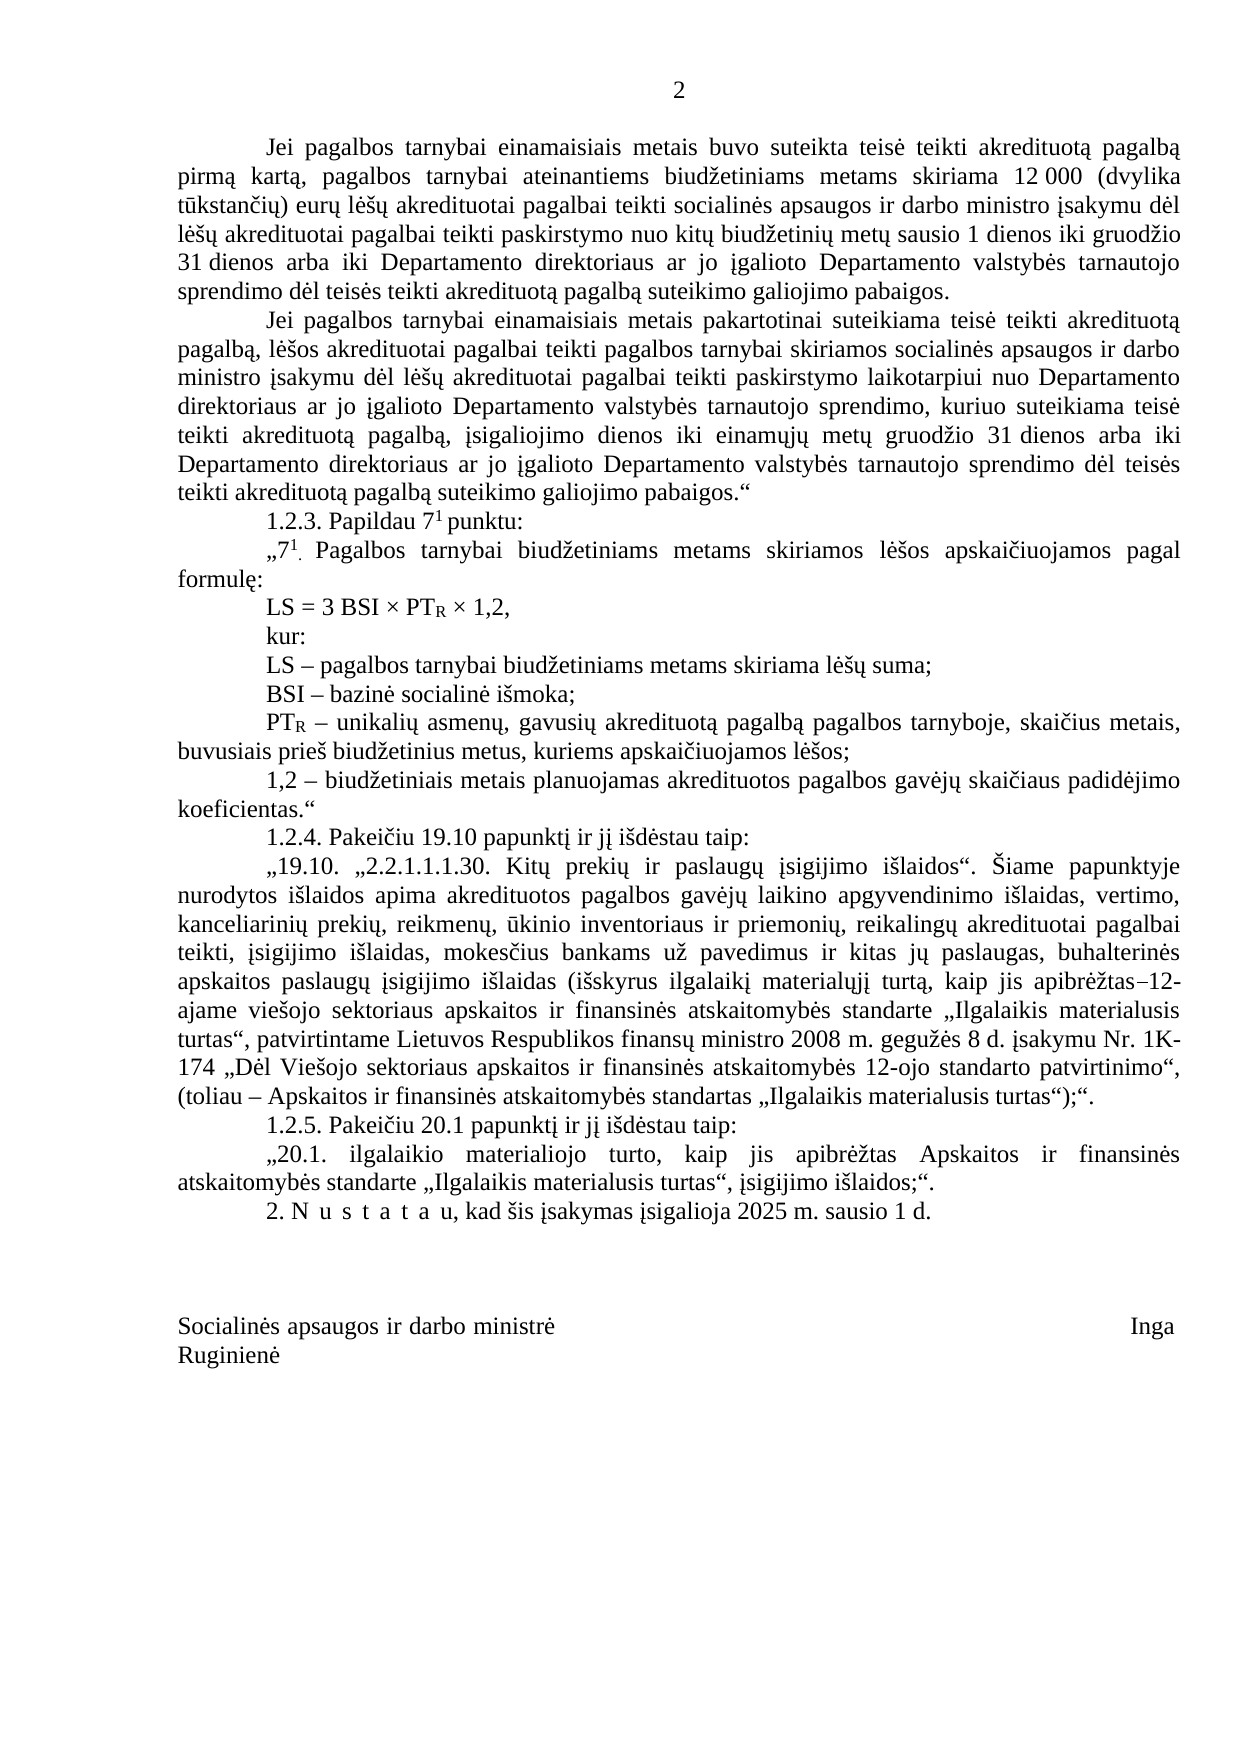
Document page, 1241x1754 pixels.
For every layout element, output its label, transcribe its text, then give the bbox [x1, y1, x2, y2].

text LS = 3 BSI × PTR × 1,2, [177, 592, 1181, 621]
text kur: [177, 621, 1181, 650]
text „71. Pagalbos tarnybai biudžetiniams metams skiriamos lėšos apskaičiuojamos pagal formulę: [177, 535, 1181, 592]
text Jei pagalbos tarnybai einamaisiais metais buvo suteikta teisė teikti akredituotą pagalbą pirmą kartą, pagalbos tarnybai ateinantiems biudžetiniams metams skiriama 12 000 (dvylika tūkstančių) eurų lėšų akredituotai pagalbai teikti socialinės apsaugos ir darbo ministro įsakymu dėl lėšų akredituotai pagalbai teikti paskirstymo nuo kitų biudžetinių metų sausio 1 dienos iki gruodžio 31 dienos arba iki Departamento direktoriaus ar jo įgalioto Departamento valstybės tarnautojo sprendimo dėl teisės teikti akredituotą pagalbą suteikimo galiojimo pabaigos. [177, 132, 1181, 305]
text 1.2.5. Pakeičiu 20.1 papunktį ir jį išdėstau taip: [177, 1110, 1181, 1139]
text 1.2.4. Pakeičiu 19.10 papunktį ir jį išdėstau taip: [177, 822, 1181, 851]
text 1,2 – biudžetiniais metais planuojamas akredituotos pagalbos gavėjų skaičiaus padidėjimo koeficientas.“ [177, 765, 1181, 822]
text 2. Nustatau, kad šis įsakymas įsigalioja 2025 m. sausio 1 d. [177, 1196, 1181, 1225]
text BSI – bazinė socialinė išmoka; [177, 679, 1181, 707]
text Jei pagalbos tarnybai einamaisiais metais pakartotinai suteikiama teisė teikti akredituotą pagalbą, lėšos akredituotai pagalbai teikti pagalbos tarnybai skiriamos socialinės apsaugos ir darbo ministro įsakymu dėl lėšų akredituotai pagalbai teikti paskirstymo laikotarpiui nuo Departamento direktoriaus ar jo įgalioto Departamento valstybės tarnautojo sprendimo, kuriuo suteikiama teisė teikti akredituotą pagalbą, įsigaliojimo dienos iki einamųjų metų gruodžio 31 dienos arba iki Departamento direktoriaus ar jo įgalioto Departamento valstybės tarnautojo sprendimo dėl teisės teikti akredituotą pagalbą suteikimo galiojimo pabaigos.“ [177, 305, 1181, 506]
text 1.2.3. Papildau 71 punktu: [177, 506, 1181, 535]
text PTR – unikalių asmenų, gavusių akredituotą pagalbą pagalbos tarnyboje, skaičius metais, buvusiais prieš biudžetinius metus, kuriems apskaičiuojamos lėšos; [177, 707, 1181, 765]
text Socialinės apsaugos ir darbo ministrė Inga Ruginienė [177, 1311, 1181, 1369]
text „20.1. ilgalaikio materialiojo turto, kaip jis apibrėžtas Apskaitos ir finansinės atskaitomybės standarte „Ilgalaikis materialusis turtas“, įsigijimo išlaidos;“. [177, 1139, 1181, 1196]
text „19.10. „2.2.1.1.1.30. Kitų prekių ir paslaugų įsigijimo išlaidos“. Šiame papunktyje nurodytos išlaidos apima akredituotos pagalbos gavėjų laikino apgyvendinimo išlaidas, vertimo, kanceliarinių prekių, reikmenų, ūkinio inventoriaus ir priemonių, reikalingų akredituotai pagalbai teikti, įsigijimo išlaidas, mokesčius bankams už pavedimus ir kitas jų paslaugas, buhalterinės apskaitos paslaugų įsigijimo išlaidas (išskyrus ilgalaikį materialųjį turtą, kaip jis apibrėžtas 12-ajame viešojo sektoriaus apskaitos ir finansinės atskaitomybės standarte „Ilgalaikis materialusis turtas“, patvirtintame Lietuvos Respublikos finansų ministro 2008 m. gegužės 8 d. įsakymu Nr. 1K-174 „Dėl Viešojo sektoriaus apskaitos ir finansinės atskaitomybės 12-ojo standarto patvirtinimo“, (toliau – Apskaitos ir finansinės atskaitomybės standartas „Ilgalaikis materialusis turtas“);“. [177, 851, 1181, 1110]
text LS – pagalbos tarnybai biudžetiniams metams skiriama lėšų suma; [177, 650, 1181, 679]
